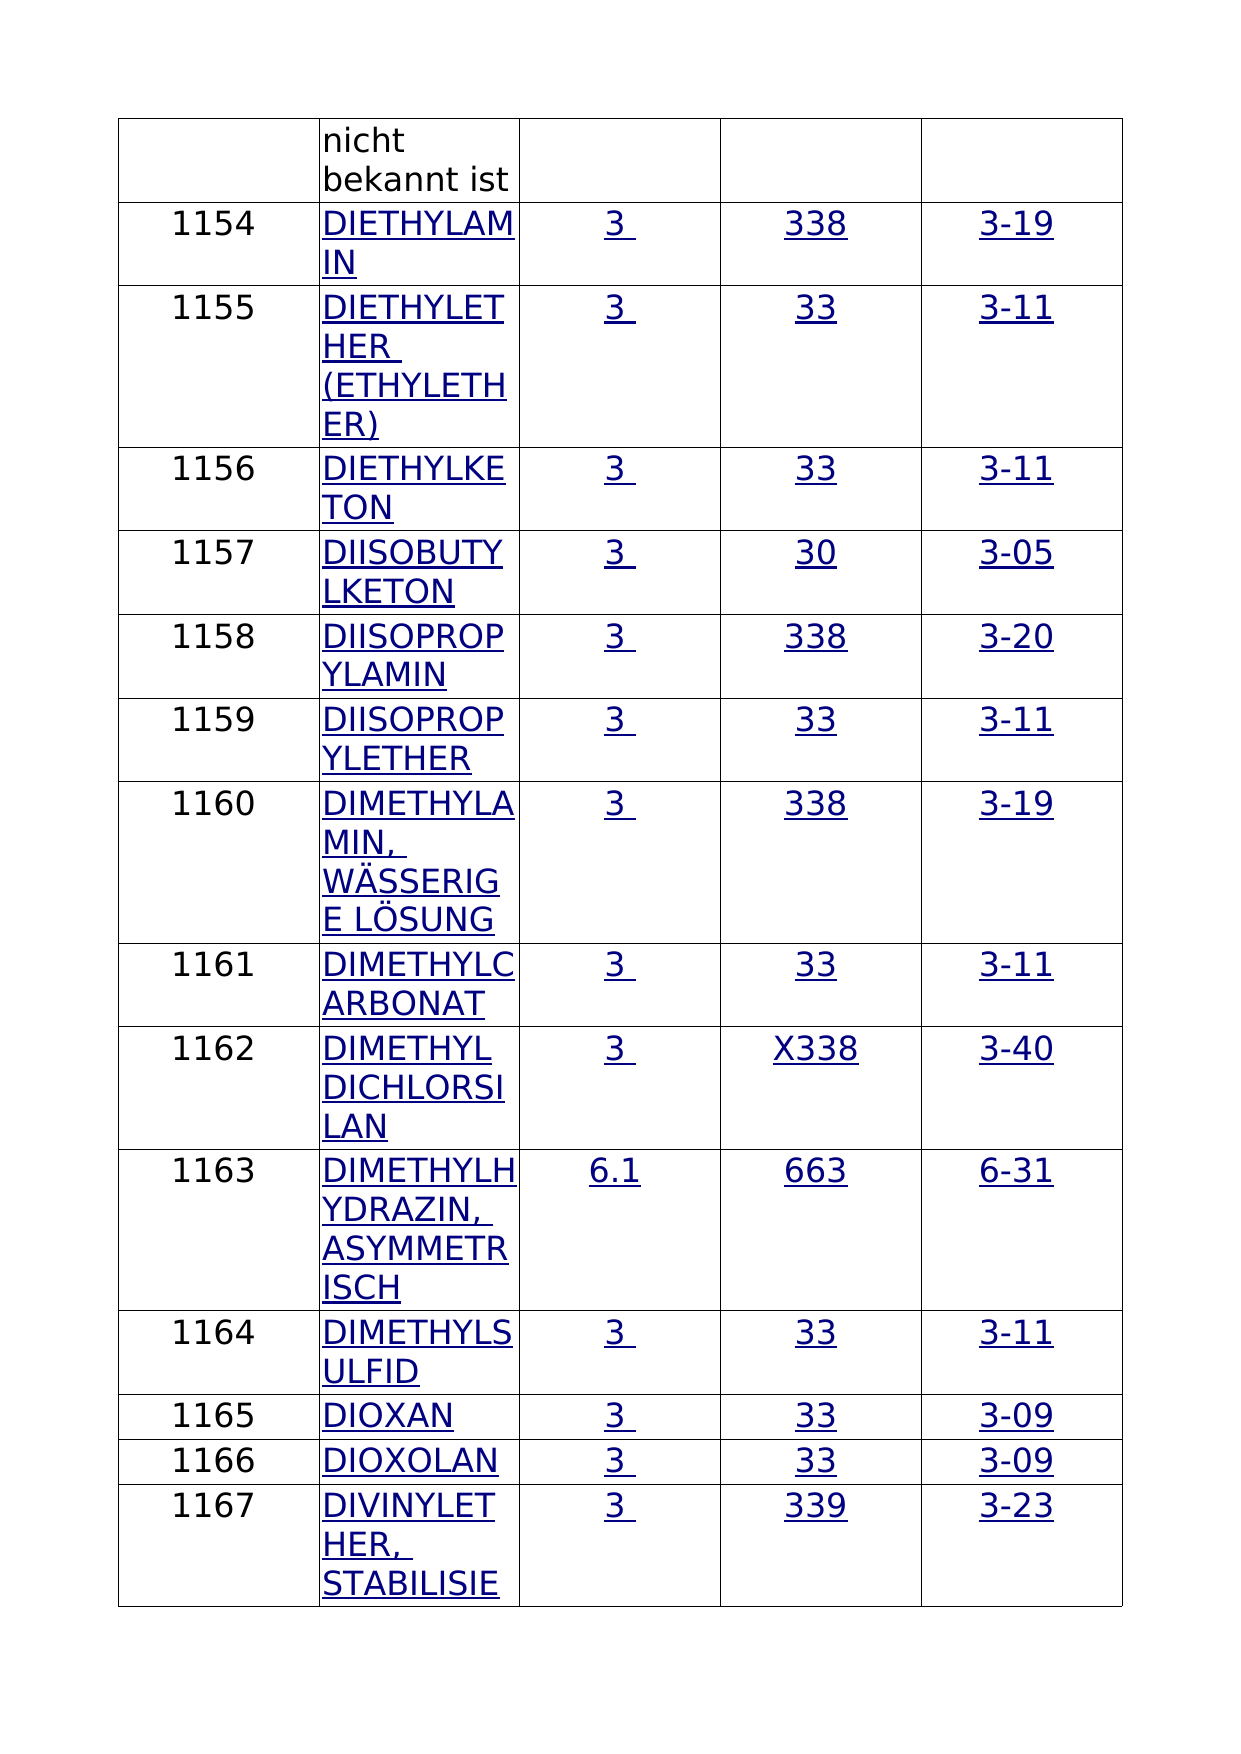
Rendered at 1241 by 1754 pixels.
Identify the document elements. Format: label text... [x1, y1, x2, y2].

table_cell 33 [721, 448, 921, 530]
table_cell 3 [520, 1485, 720, 1606]
table_cell 3-09 [922, 1395, 1122, 1439]
table_cell DIVINYLETHER, STABILISIE [320, 1485, 519, 1606]
table_cell [721, 119, 921, 202]
table_cell 3-09 [922, 1440, 1122, 1483]
table_cell 3-11 [922, 699, 1122, 781]
table_cell DIETHYLKETON [320, 448, 519, 530]
table_cell 1162 [119, 1027, 319, 1149]
table_cell 339 [721, 1485, 921, 1606]
table_cell [520, 119, 720, 202]
table_cell DIMETHYLHYDRAZIN, ASYMMETRISCH [320, 1150, 519, 1310]
table_cell nicht bekannt ist [320, 119, 519, 202]
table_cell 3-11 [922, 944, 1122, 1026]
table_cell DIMETHYLSULFID [320, 1311, 519, 1394]
table_cell 1156 [119, 448, 319, 530]
table_cell 3 [520, 1395, 720, 1439]
table_cell 3 [520, 1027, 720, 1149]
table_cell 1160 [119, 782, 319, 943]
table_cell 1154 [119, 203, 319, 285]
table_cell 3 [520, 699, 720, 781]
table_cell 1157 [119, 531, 319, 614]
table_cell 3-11 [922, 286, 1122, 447]
table_cell 1155 [119, 286, 319, 447]
table_cell 3 [520, 944, 720, 1026]
table_cell 3-19 [922, 782, 1122, 943]
table_cell 33 [721, 1440, 921, 1483]
table_cell DIMETHYLDICHLORSILAN [320, 1027, 519, 1149]
table_cell 1161 [119, 944, 319, 1026]
table_cell 1163 [119, 1150, 319, 1310]
table_cell 338 [721, 782, 921, 943]
table_cell DIISOPROPYLETHER [320, 699, 519, 781]
table_cell 33 [721, 944, 921, 1026]
table_cell 6.1 [520, 1150, 720, 1310]
table_cell 33 [721, 699, 921, 781]
table_cell DIETHYLETHER (ETHYLETHER) [320, 286, 519, 447]
table_cell 3-19 [922, 203, 1122, 285]
table_cell 30 [721, 531, 921, 614]
table_cell 1166 [119, 1440, 319, 1483]
table_cell 1165 [119, 1395, 319, 1439]
table_cell 3 [520, 1311, 720, 1394]
table_cell 3-40 [922, 1027, 1122, 1149]
table_cell DIMETHYLCARBONAT [320, 944, 519, 1026]
table_cell 3-20 [922, 615, 1122, 698]
table_cell DIETHYLAMIN [320, 203, 519, 285]
table_cell X338 [721, 1027, 921, 1149]
table_cell 3 [520, 615, 720, 698]
table_cell 663 [721, 1150, 921, 1310]
table_cell 33 [721, 1395, 921, 1439]
table_cell 33 [721, 286, 921, 447]
table_cell 3 [520, 1440, 720, 1483]
table_cell DIISOPROPYLAMIN [320, 615, 519, 698]
table_cell 1159 [119, 699, 319, 781]
table_cell 1164 [119, 1311, 319, 1394]
table_cell [922, 119, 1122, 202]
table_cell DIISOBUTYLKETON [320, 531, 519, 614]
table_cell 3 [520, 203, 720, 285]
table_cell 1167 [119, 1485, 319, 1606]
table_cell DIOXOLAN [320, 1440, 519, 1483]
table_cell 3-23 [922, 1485, 1122, 1606]
table_cell 3 [520, 782, 720, 943]
table_cell 3-11 [922, 448, 1122, 530]
table_cell 1158 [119, 615, 319, 698]
table_cell 3-11 [922, 1311, 1122, 1394]
table_cell DIMETHYLAMIN, WÄSSERIGE LÖSUNG [320, 782, 519, 943]
table_cell 338 [721, 203, 921, 285]
table_cell DIOXAN [320, 1395, 519, 1439]
table_cell 3 [520, 448, 720, 530]
table_cell 338 [721, 615, 921, 698]
table_cell 33 [721, 1311, 921, 1394]
table_cell [119, 119, 319, 202]
table_cell 6-31 [922, 1150, 1122, 1310]
table_cell 3 [520, 286, 720, 447]
table_cell 3-05 [922, 531, 1122, 614]
table_cell 3 [520, 531, 720, 614]
